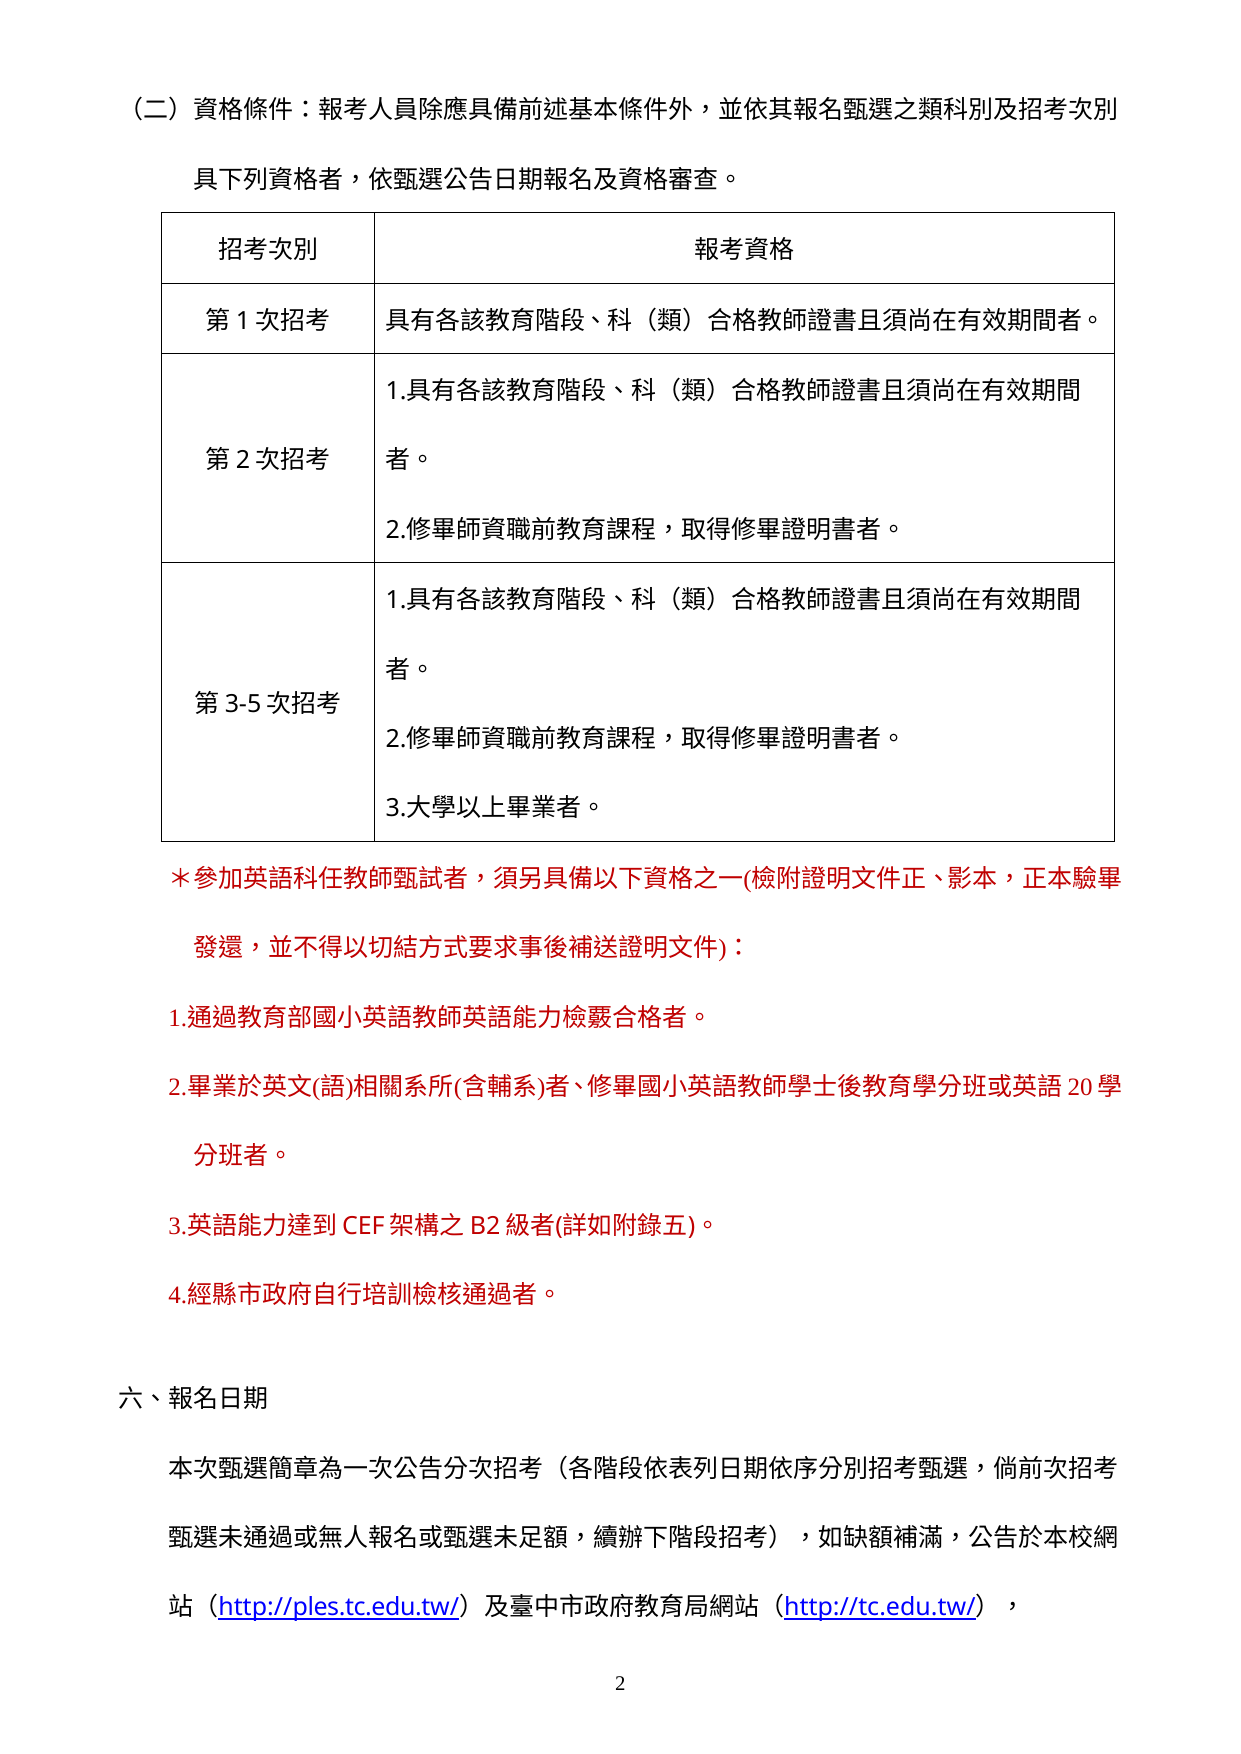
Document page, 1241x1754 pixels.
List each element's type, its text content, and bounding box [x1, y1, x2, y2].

text 六、報名日期 本次甄選簡章為一次公告分次招考（各階段依表列日期依序分別招考甄選，倘前次招考甄選未通過或無人報名或甄選未足額，續辦下階段招考），如缺額補滿，公告於本校網站（http://ples.tc.edu.tw/）及臺中市政府教育局網站（http://tc.edu.tw/）， [118, 1362, 1122, 1639]
table_cell 1.具有各該教育階段、科（類）合格教師證書且須尚在有效期間者。 2.修畢師資職前教育課程，取得修畢證明書者。 3.大學以上畢業者。 [375, 563, 1114, 841]
text ＊參加英語科任教師甄試者，須另具備以下資格之一(檢附證明文件正、影本，正本驗畢發還，並不得以切結方式要求事後補送證明文件)： [168, 842, 1122, 981]
table_cell 具有各該教育階段、科（類）合格教師證書且須尚在有效期間者。 [375, 284, 1114, 353]
text （二）資格條件：報考人員除應具備前述基本條件外，並依其報名甄選之類科別及招考次別具下列資格者，依甄選公告日期報名及資格審查。 [118, 73, 1122, 212]
table_cell 1.具有各該教育階段、科（類）合格教師證書且須尚在有效期間者。 2.修畢師資職前教育課程，取得修畢證明書者。 [375, 354, 1114, 562]
table_cell 第3-5次招考 [162, 563, 374, 841]
table_cell 第1次招考 [162, 284, 374, 353]
text 2.畢業於英文(語)相關系所(含輔系)者、修畢國小英語教師學士後教育學分班或英語20學分班者。 [168, 1050, 1122, 1189]
table_header 招考次別 [162, 213, 374, 283]
text 4.經縣市政府自行培訓檢核通過者。 [168, 1258, 1122, 1327]
text 3.英語能力達到CEF架構之B2級者(詳如附錄五)。 [168, 1189, 1122, 1258]
table_header 報考資格 [375, 213, 1114, 283]
text 1.通過教育部國小英語教師英語能力檢覈合格者。 [168, 981, 1122, 1050]
table_cell 第2次招考 [162, 354, 374, 562]
